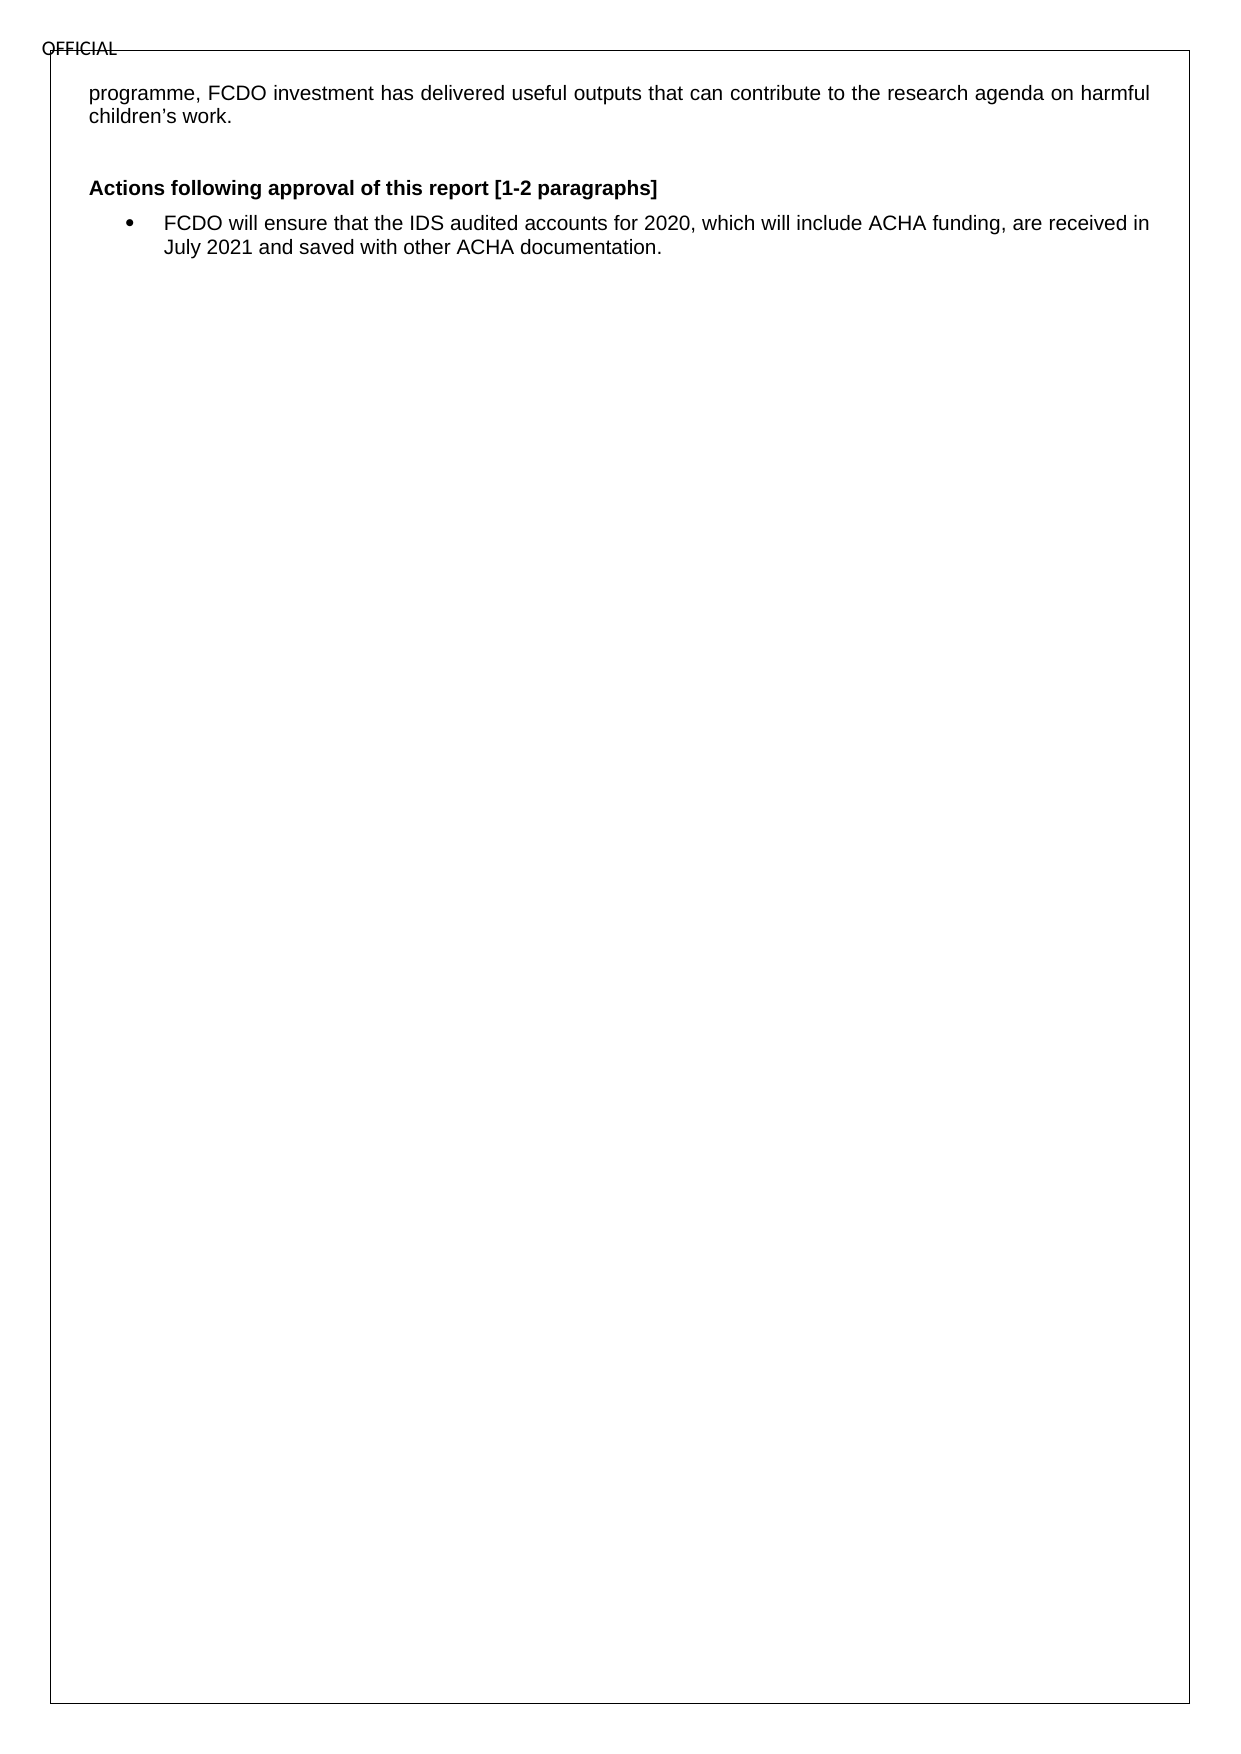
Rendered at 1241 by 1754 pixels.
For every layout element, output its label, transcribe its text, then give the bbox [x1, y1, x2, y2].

text programme, FCDO investment has delivered useful outputs that can contribute to the research agenda on harmful children’s work. [89, 82, 1152, 128]
list FCDO will ensure that the IDS audited accounts for 2020, which will include ACHA funding, are received in July 2021 and saved with other ACHA documentation. [126, 212, 1152, 258]
text Actions following approval of this report [1-2 paragraphs] [89, 176, 1152, 199]
